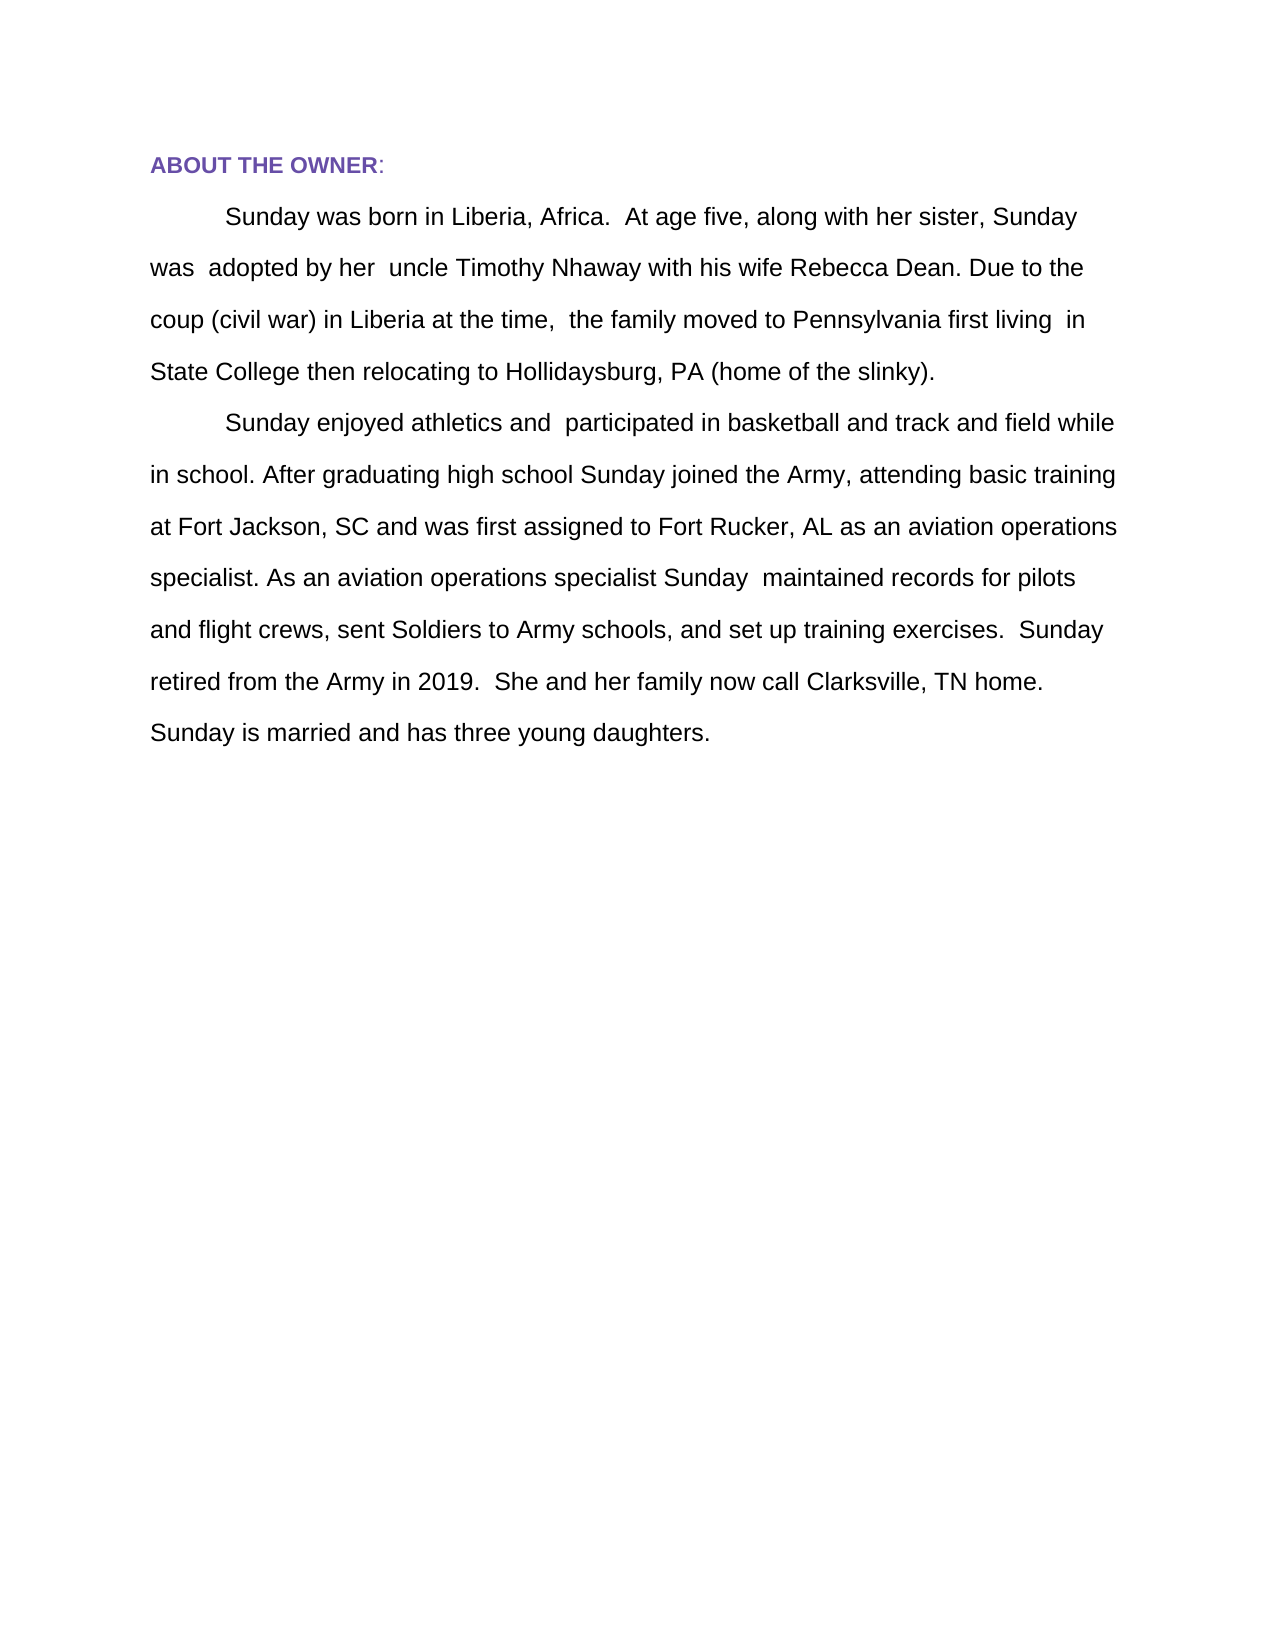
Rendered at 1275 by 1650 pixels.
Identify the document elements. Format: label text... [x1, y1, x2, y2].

text ABOUT THE OWNER: Sunday was born in Liberia, Africa. At age five, along with her sister, Sunday was adopted by her uncle Timothy Nhaway with his wife Rebecca Dean. Due to the coup (civil war) in Liberia at the time, the family moved to Pennsylvania first living in State College then relocating to Hollidaysburg, PA (home of the slinky). [150, 150, 1125, 385]
text Sunday enjoyed athletics and participated in basketball and track and field while in school. After graduating high school Sunday joined the Army, attending basic training at Fort Jackson, SC and was first assigned to Fort Rucker, AL as an aviation operations specialist. As an aviation operations specialist Sunday maintained records for pilots and flight crews, sent Soldiers to Army schools, and set up training exercises. Sunday retired from the Army in 2019. She and her family now call Clarksville, TN home. Sunday is married and has three young daughters. [150, 408, 1125, 747]
